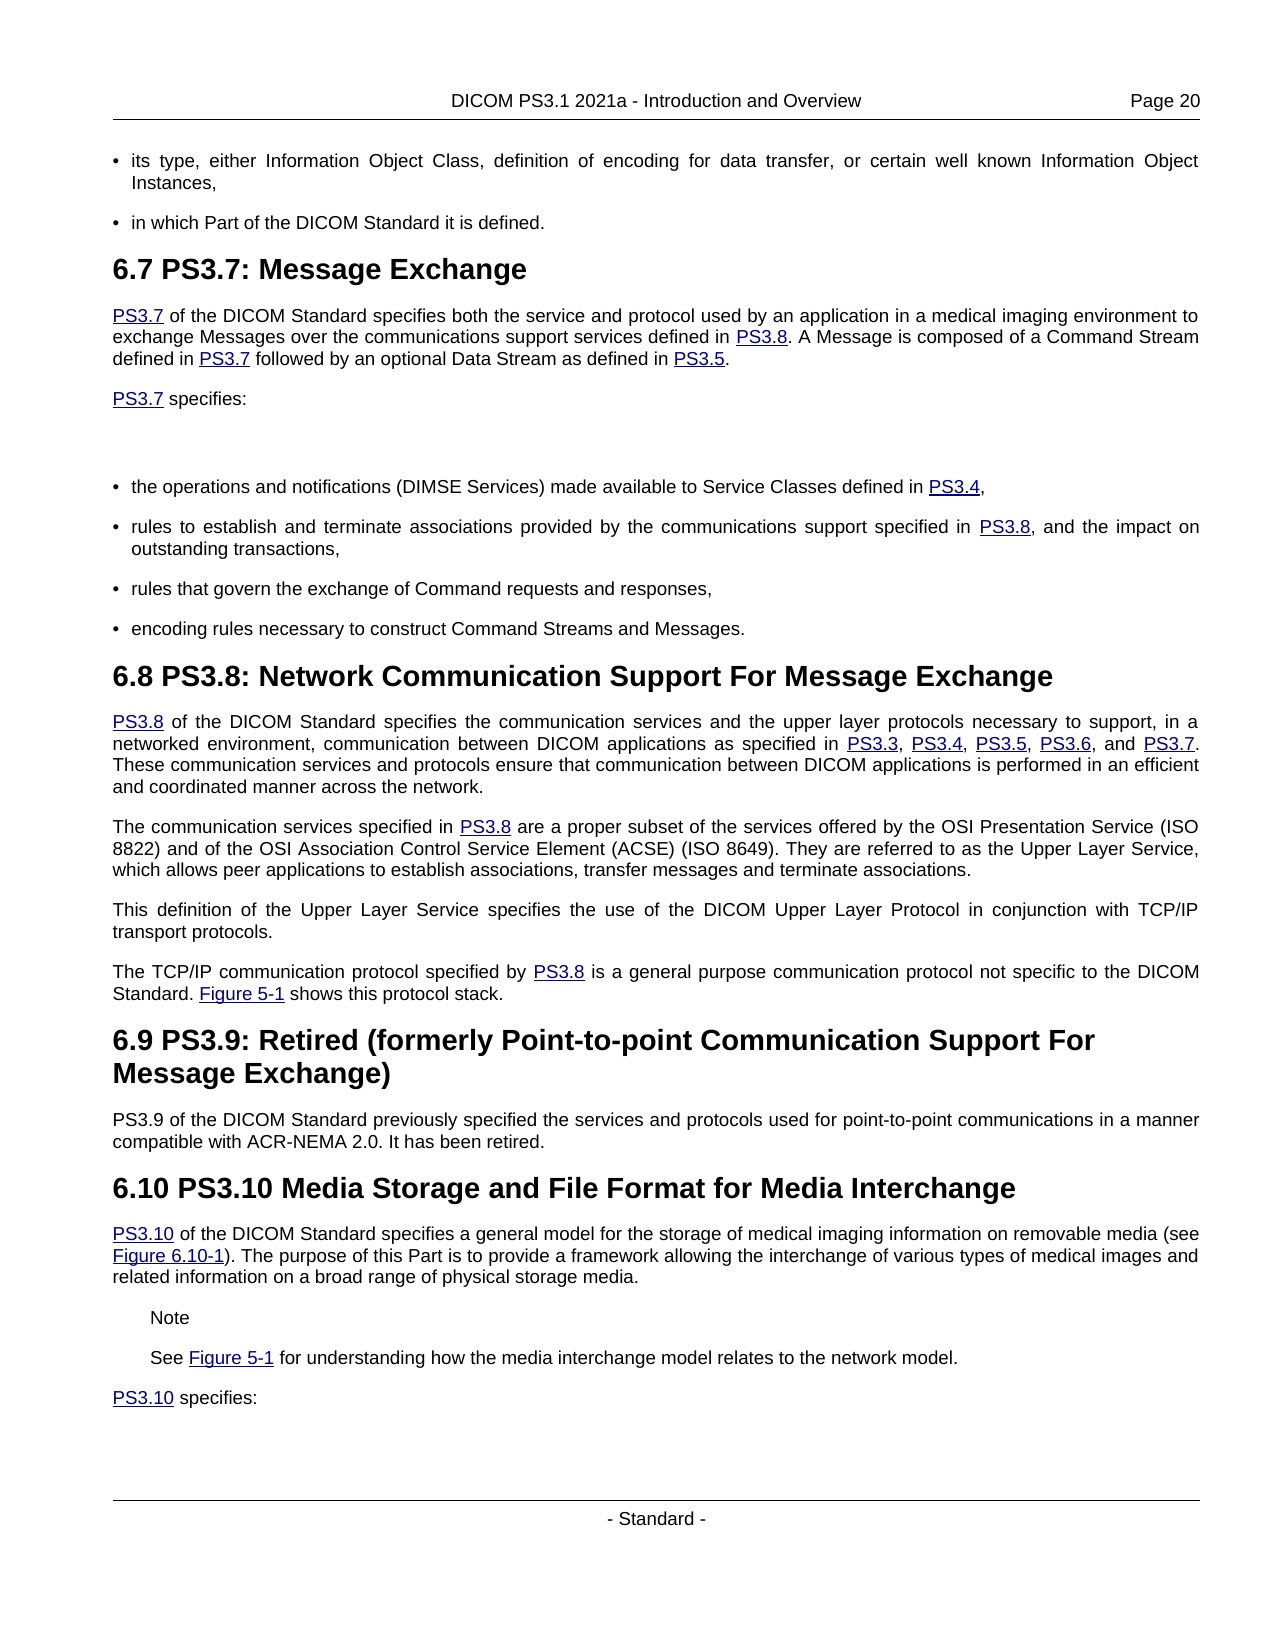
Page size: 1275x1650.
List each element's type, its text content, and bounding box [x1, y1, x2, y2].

text • its type, either Information Object Class, definition of encoding for data transfer, or certain well known Information Object Instances, [112, 150, 1200, 193]
text PS3.7 specifies: [112, 388, 1200, 409]
text • in which Part of the DICOM Standard it is defined. [112, 212, 1200, 233]
text 6.10 PS3.10 Media Storage and File Format for Media Interchange [112, 1171, 1200, 1204]
text The TCP/IP communication protocol specified by PS3.8 is a general purpose communication protocol not specific to the DICOM Standard. Figure 5-1 shows this protocol stack. [112, 961, 1200, 1004]
text 6.9 PS3.9: Retired (formerly Point-to-point Communication Support For Message Exchange) [112, 1023, 1200, 1090]
text The communication services specified in PS3.8 are a proper subset of the services offered by the OSI Presentation Service (ISO 8822) and of the OSI Association Control Service Element (ACSE) (ISO 8649). They are referred to as the Upper Layer Service, which allows peer applications to establish associations, transfer messages and terminate associations. [112, 816, 1200, 881]
text • encoding rules necessary to construct Command Streams and Messages. [112, 618, 1200, 640]
text PS3.10 specifies: [112, 1387, 1200, 1409]
text • rules that govern the exchange of Command requests and responses, [112, 578, 1200, 599]
text PS3.7 of the DICOM Standard specifies both the service and protocol used by an application in a medical imaging environment to exchange Messages over the communications support services defined in PS3.8. A Message is composed of a Command Stream defined in PS3.7 followed by an optional Data Stream as defined in PS3.5. [112, 304, 1200, 369]
text PS3.8 of the DICOM Standard specifies the communication services and the upper layer protocols necessary to support, in a networked environment, communication between DICOM applications as specified in PS3.3, PS3.4, PS3.5, PS3.6, and PS3.7. These communication services and protocols ensure that communication between DICOM applications is performed in an efficient and coordinated manner across the network. [112, 711, 1200, 797]
text This definition of the Upper Layer Service specifies the use of the DICOM Upper Layer Protocol in conjunction with TCP/IP transport protocols. [112, 899, 1200, 942]
text See Figure 5-1 for understanding how the media interchange model relates to the network model. [150, 1347, 1162, 1368]
text 6.7 PS3.7: Message Exchange [112, 252, 1200, 286]
text Note [150, 1306, 1162, 1328]
text PS3.9 of the DICOM Standard previously specified the services and protocols used for point-to-point communications in a manner compatible with ACR-NEMA 2.0. It has been retired. [112, 1109, 1200, 1152]
text 6.8 PS3.8: Network Communication Support For Message Exchange [112, 658, 1200, 692]
text • the operations and notifications (DIMSE Services) made available to Service Classes defined in PS3.4, [112, 476, 1200, 497]
text • rules to establish and terminate associations provided by the communications support specified in PS3.8, and the impact on outstanding transactions, [112, 516, 1200, 559]
text PS3.10 of the DICOM Standard specifies a general model for the storage of medical imaging information on removable media (see Figure 6.10-1). The purpose of this Part is to provide a framework allowing the interchange of various types of medical images and related information on a broad range of physical storage media. [112, 1223, 1200, 1288]
